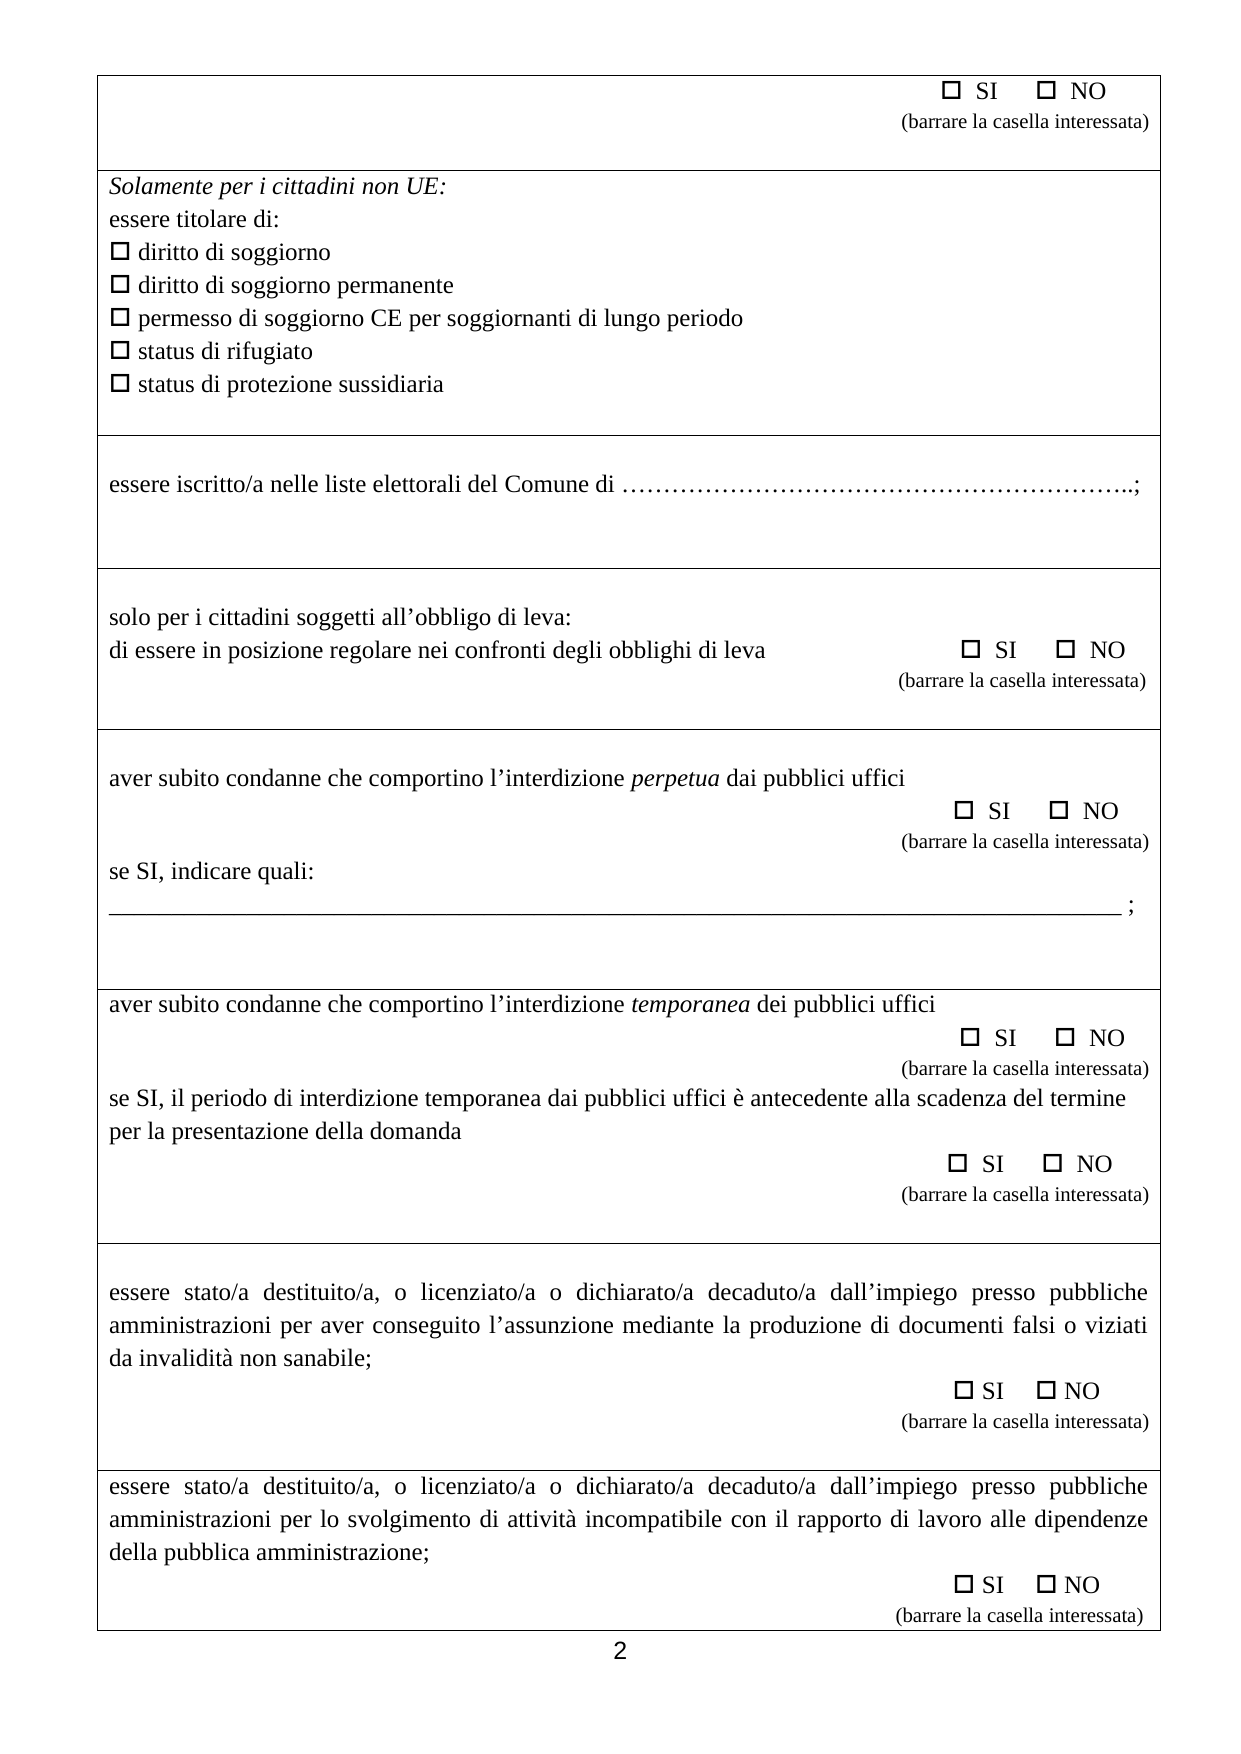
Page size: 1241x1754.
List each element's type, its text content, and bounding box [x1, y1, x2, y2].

table_cell solo per i cittadini soggetti all’obbligo di leva: di essere in posizione regolare nei confronti degli obblighi di leva  SI  NO (barrare la casella interessata) [98, 569, 1160, 729]
table_cell [73, 989, 97, 1243]
table_cell Solamente per i cittadini non UE: essere titolare di:  diritto di soggiorno  diritto di soggiorno permanente  permesso di soggiorno CE per soggiornanti di lungo periodo  status di rifugiato  status di protezione sussidiaria [98, 171, 1160, 435]
table_cell essere iscritto/a nelle liste elettorali del Comune di ……………………………………………………..; [98, 436, 1160, 568]
table_cell [73, 1243, 97, 1470]
table_cell [73, 75, 97, 170]
table_cell [73, 729, 97, 988]
table_cell [73, 435, 97, 568]
table_cell essere stato/a destituito/a, o licenziato/a o dichiarato/a decaduto/a dall’impiego presso pubbliche amministrazioni per aver conseguito l’assunzione mediante la produzione di documenti falsi o viziati da invalidità non sanabile;  SI  NO (barrare la casella interessata) [98, 1244, 1160, 1470]
table_cell  SI  NO (barrare la casella interessata) [98, 76, 1160, 170]
table_cell [73, 1470, 97, 1630]
table_cell aver subito condanne che comportino l’interdizione temporanea dei pubblici uffici  SI  NO (barrare la casella interessata) se SI, il periodo di interdizione temporanea dai pubblici uffici è antecedente alla scadenza del termine per la presentazione della domanda  SI  NO (barrare la casella interessata) [98, 990, 1160, 1243]
table_cell aver subito condanne che comportino l’interdizione perpetua dai pubblici uffici  SI  NO (barrare la casella interessata) se SI, indicare quali: _________________________________________________________________________________ ; [98, 730, 1160, 988]
table_cell [73, 170, 97, 435]
table_cell essere stato/a destituito/a, o licenziato/a o dichiarato/a decaduto/a dall’impiego presso pubbliche amministrazioni per lo svolgimento di attività incompatibile con il rapporto di lavoro alle dipendenze della pubblica amministrazione;  SI  NO (barrare la casella interessata) [98, 1471, 1160, 1630]
table_cell [73, 568, 97, 729]
